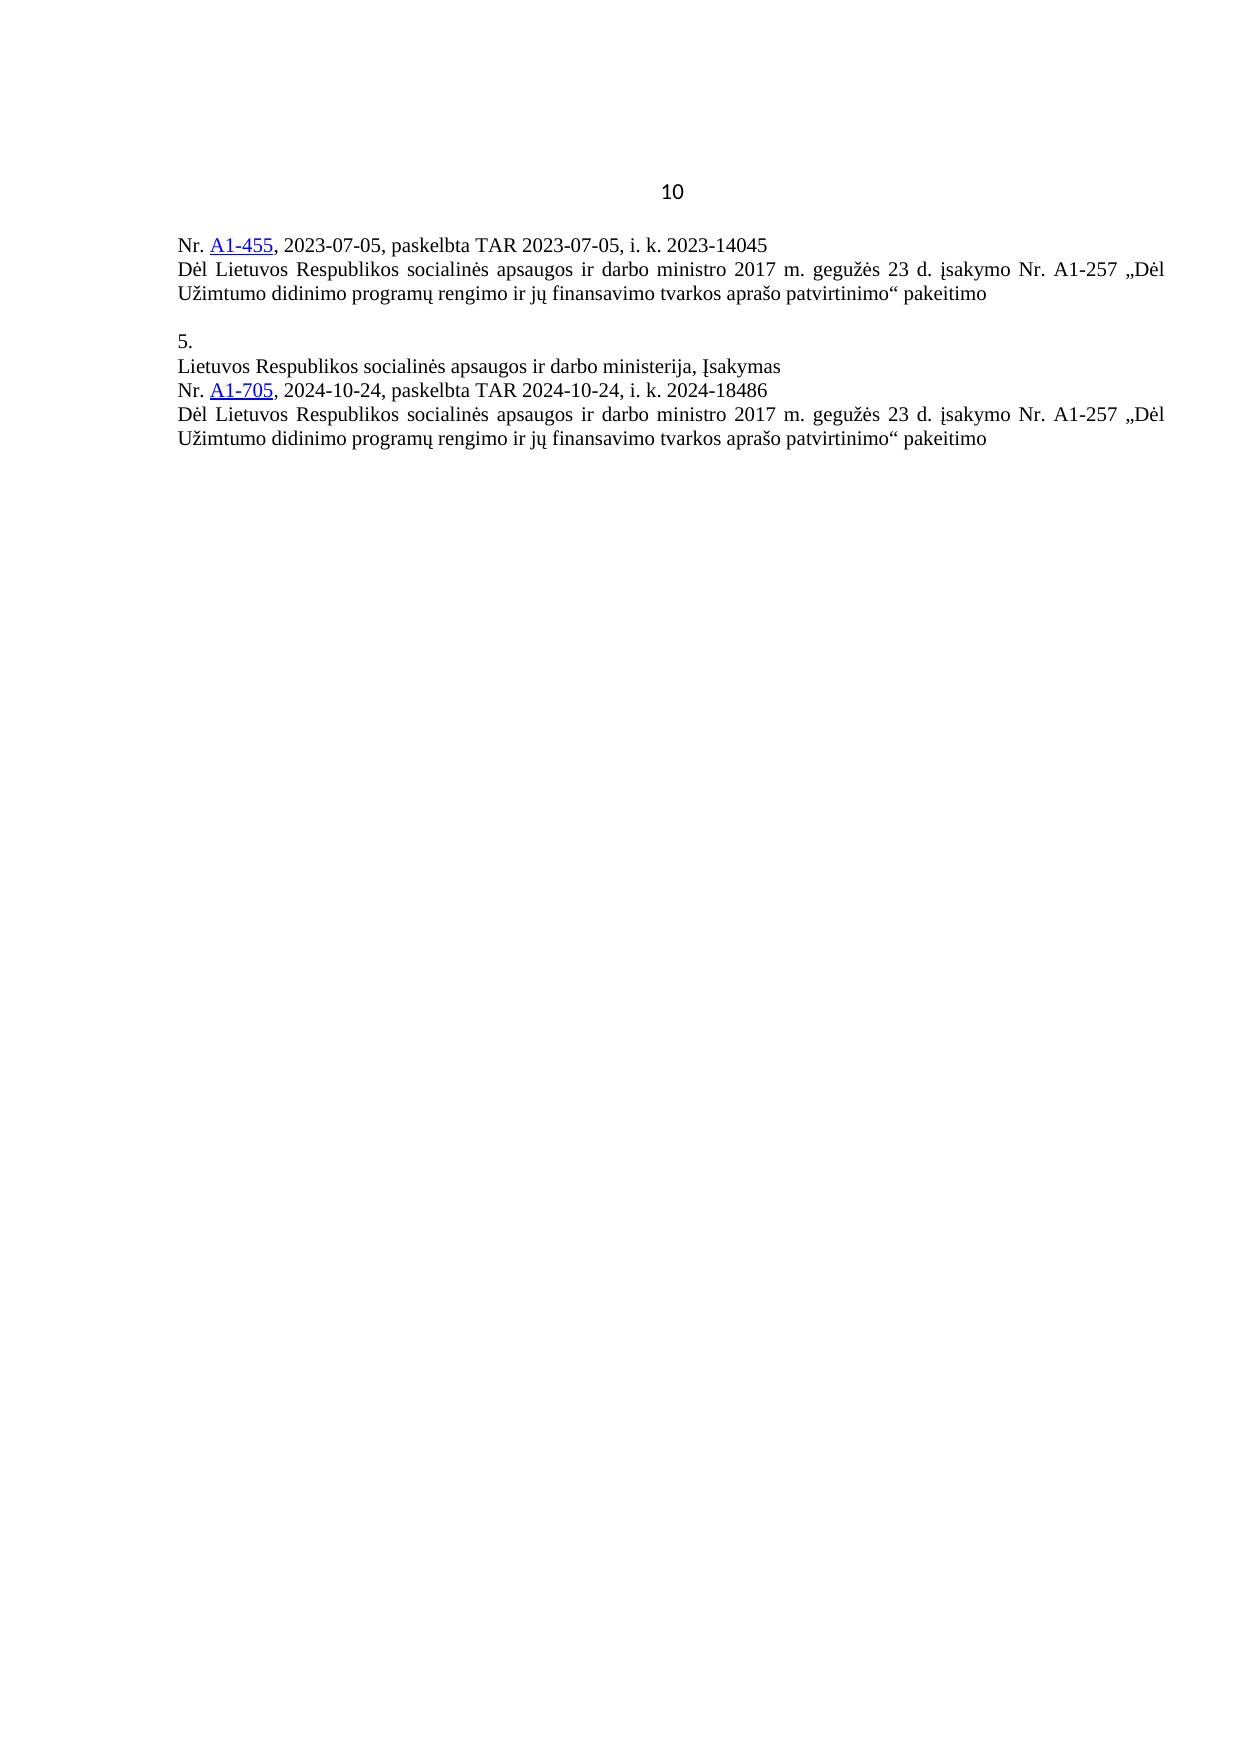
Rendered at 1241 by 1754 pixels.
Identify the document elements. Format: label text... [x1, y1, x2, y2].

text Dėl Lietuvos Respublikos socialinės apsaugos ir darbo ministro 2017 m. gegužės 23 d. įsakymo Nr. A1-257 „Dėl Užimtumo didinimo programų rengimo ir jų finansavimo tvarkos aprašo patvirtinimo“ pakeitimo [177, 402, 1167, 450]
text Dėl Lietuvos Respublikos socialinės apsaugos ir darbo ministro 2017 m. gegužės 23 d. įsakymo Nr. A1-257 „Dėl Užimtumo didinimo programų rengimo ir jų finansavimo tvarkos aprašo patvirtinimo“ pakeitimo [177, 257, 1167, 305]
text Lietuvos Respublikos socialinės apsaugos ir darbo ministerija, Įsakymas [177, 353, 1167, 378]
text 5. [177, 329, 1167, 353]
text Nr. A1-705, 2024-10-24, paskelbta TAR 2024-10-24, i. k. 2024-18486 [177, 378, 1167, 402]
text Nr. A1-455, 2023-07-05, paskelbta TAR 2023-07-05, i. k. 2023-14045 [177, 233, 1167, 257]
